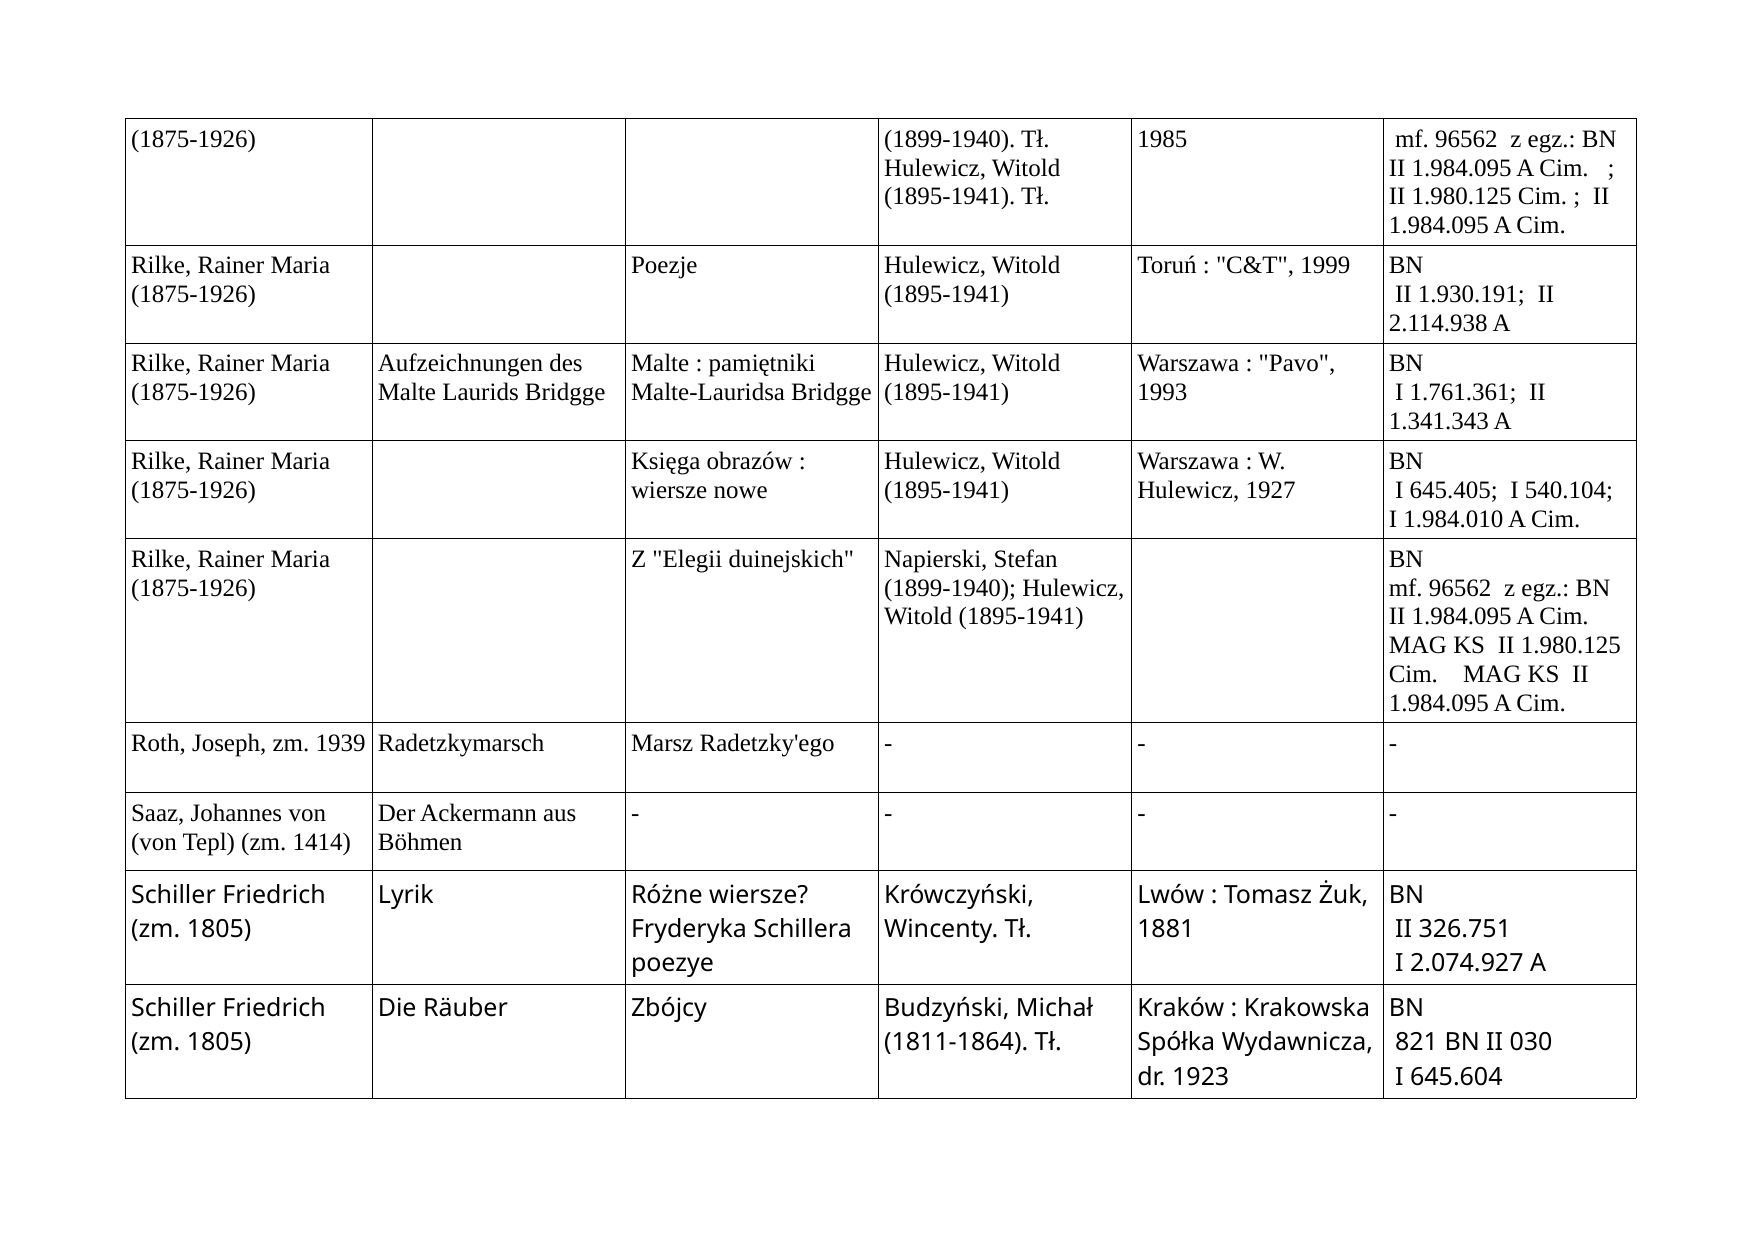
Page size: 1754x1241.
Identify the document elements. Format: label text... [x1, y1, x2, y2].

table_cell BN mf. 96562 z egz.: BN II 1.984.095 A Cim. MAG KS II 1.980.125 Cim. MAG KS II 1.984.095 A Cim. [1384, 539, 1636, 722]
table_cell BN 821 BN II 030 I 645.604 [1384, 985, 1636, 1098]
table_cell [373, 246, 625, 342]
table_cell - [879, 723, 1131, 792]
table_cell Poezje [626, 246, 878, 342]
table_cell mf. 96562 z egz.: BN II 1.984.095 A Cim. ; II 1.980.125 Cim. ; II 1.984.095 A Cim. [1384, 119, 1636, 245]
table_cell Warszawa : W. Hulewicz, 1927 [1132, 441, 1383, 538]
table_cell Aufzeichnungen des Malte Laurids Bridgge [373, 344, 625, 440]
table_cell (1899-1940). Tł. Hulewicz, Witold (1895-1941). Tł. [879, 119, 1131, 245]
table_cell Rilke, Rainer Maria (1875-1926) [126, 539, 372, 722]
table_cell Schiller Friedrich (zm. 1805) [126, 985, 372, 1098]
table_cell Hulewicz, Witold (1895-1941) [879, 246, 1131, 342]
table_cell [373, 539, 625, 722]
table_cell [373, 119, 625, 245]
table_cell Kraków : Krakowska Spółka Wydawnicza, dr. 1923 [1132, 985, 1383, 1098]
table_cell Z "Elegii duinejskich" [626, 539, 878, 722]
table_cell Rilke, Rainer Maria (1875-1926) [126, 344, 372, 440]
table_cell BN I 1.761.361; II 1.341.343 A [1384, 344, 1636, 440]
table_cell - [879, 793, 1131, 870]
table_cell Malte : pamiętniki Malte-Lauridsa Bridgge [626, 344, 878, 440]
table_cell Lwów : Tomasz Żuk, 1881 [1132, 871, 1383, 984]
table_cell - [1132, 723, 1383, 792]
table_cell Krówczyński, Wincenty. Tł. [879, 871, 1131, 984]
table_cell Rilke, Rainer Maria (1875-1926) [126, 441, 372, 538]
table_cell Marsz Radetzky'ego [626, 723, 878, 792]
table_cell Rilke, Rainer Maria (1875-1926) [126, 246, 372, 342]
table_cell Toruń : "C&T", 1999 [1132, 246, 1383, 342]
table_cell - [1384, 723, 1636, 792]
table_cell Die Räuber [373, 985, 625, 1098]
table_cell Lyrik [373, 871, 625, 984]
table_cell Księga obrazów : wiersze nowe [626, 441, 878, 538]
table_cell - [1384, 793, 1636, 870]
table_cell Hulewicz, Witold (1895-1941) [879, 344, 1131, 440]
table_cell Der Ackermann aus Böhmen [373, 793, 625, 870]
table_cell [626, 119, 878, 245]
table_cell Warszawa : "Pavo", 1993 [1132, 344, 1383, 440]
table_cell Budzyński, Michał (1811-1864). Tł. [879, 985, 1131, 1098]
table_cell Schiller Friedrich (zm. 1805) [126, 871, 372, 984]
table_cell Radetzkymarsch [373, 723, 625, 792]
table_cell - [626, 793, 878, 870]
table_cell [1132, 539, 1383, 722]
table_cell Różne wiersze? Fryderyka Schillera poezye [626, 871, 878, 984]
table_cell 1985 [1132, 119, 1383, 245]
table_cell (1875-1926) [126, 119, 372, 245]
table_cell Zbójcy [626, 985, 878, 1098]
table_cell - [1132, 793, 1383, 870]
table_cell [373, 441, 625, 538]
table_cell BN II 326.751 I 2.074.927 A [1384, 871, 1636, 984]
table_cell Napierski, Stefan (1899-1940); Hulewicz, Witold (1895-1941) [879, 539, 1131, 722]
table_cell Roth, Joseph, zm. 1939 [126, 723, 372, 792]
table_cell Saaz, Johannes von (von Tepl) (zm. 1414) [126, 793, 372, 870]
table_cell BN II 1.930.191; II 2.114.938 A [1384, 246, 1636, 342]
table_cell Hulewicz, Witold (1895-1941) [879, 441, 1131, 538]
table_cell BN I 645.405; I 540.104; I 1.984.010 A Cim. [1384, 441, 1636, 538]
